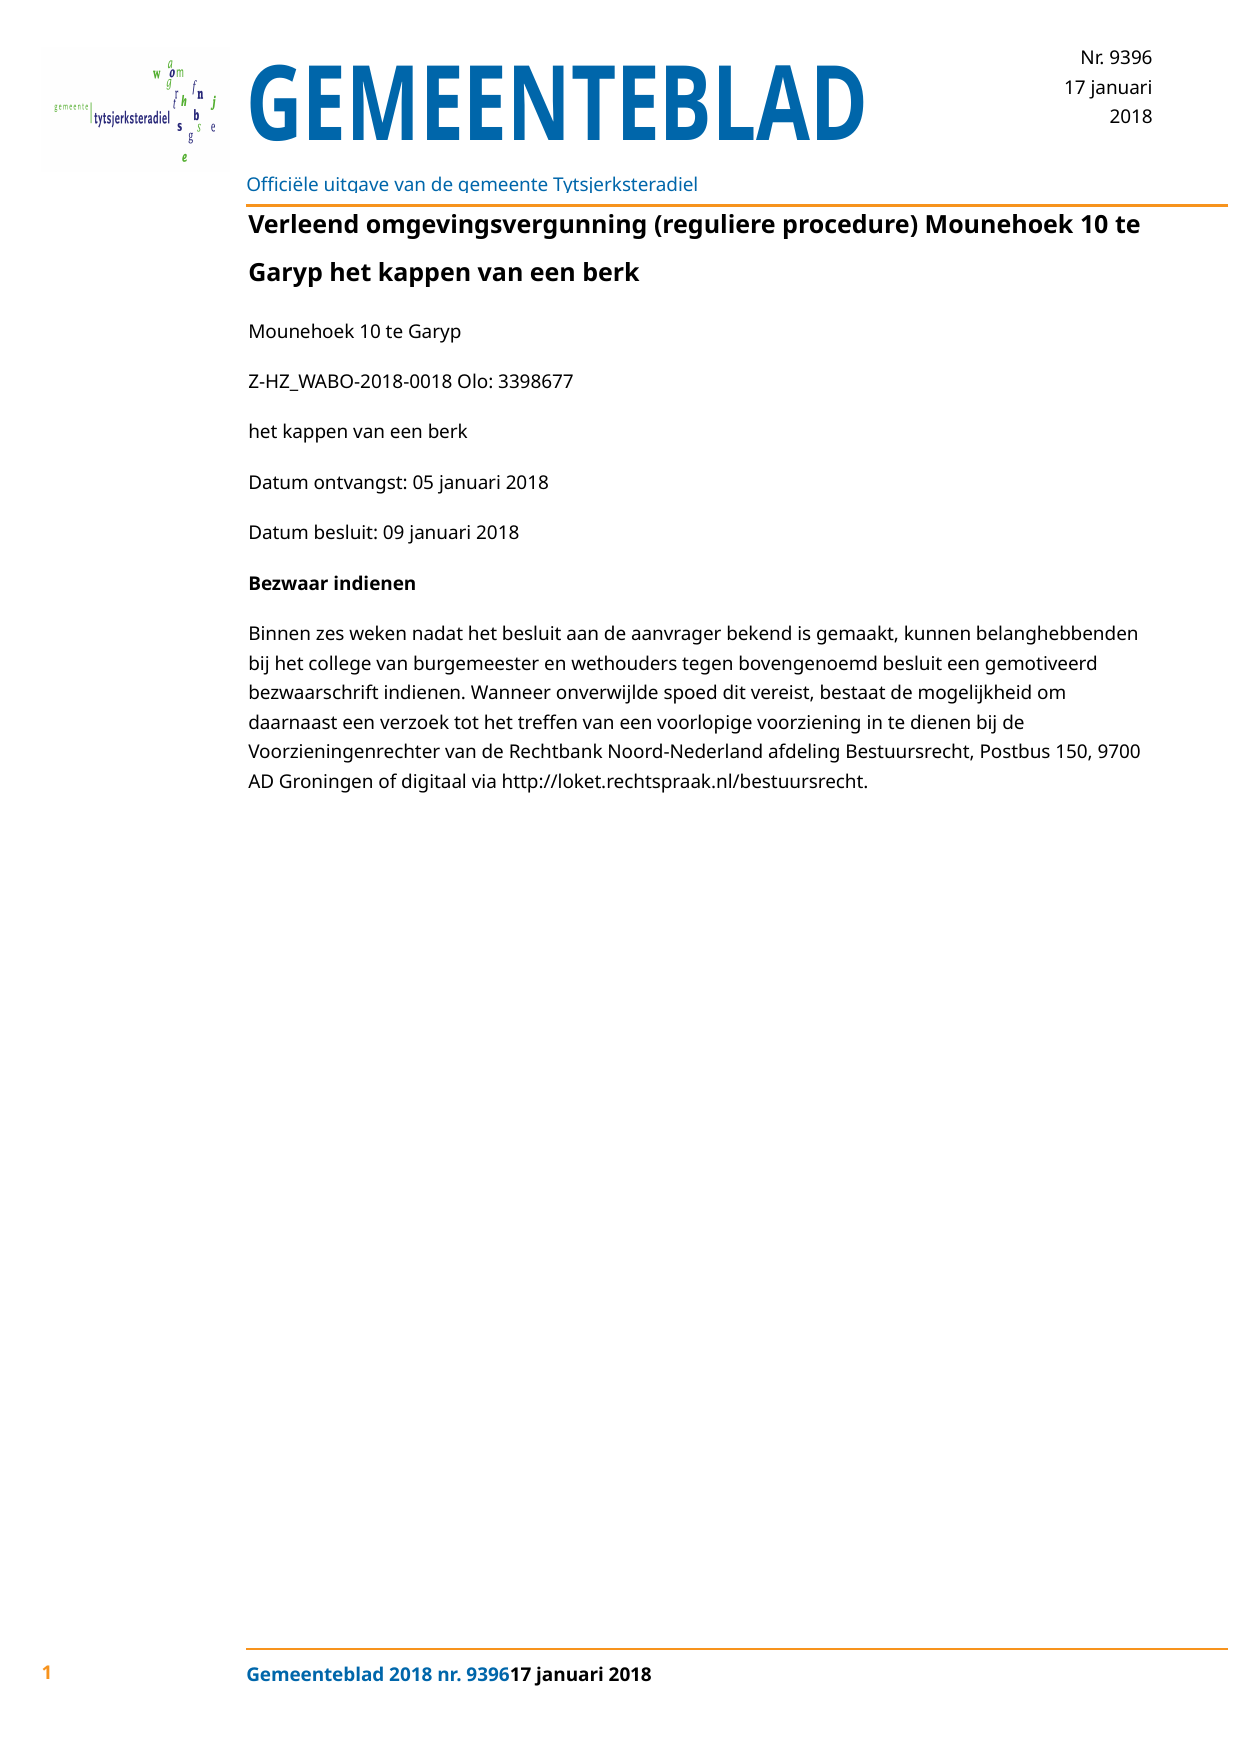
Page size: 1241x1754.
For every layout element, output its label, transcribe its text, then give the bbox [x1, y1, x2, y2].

text Verleend omgevingsvergunning (reguliere procedure) Mounehoek 10 te Garyp het kappen van een berk [248, 207, 1152, 288]
text Datum besluit: 09 januari 2018 [248, 519, 1152, 545]
text Bezwaar indienen [248, 570, 1152, 596]
picture [41, 47, 231, 172]
text het kappen van een berk [248, 419, 1152, 444]
text Z-HZ_WABO-2018-0018 Olo: 3398677 [248, 368, 1152, 394]
text Datum ontvangst: 05 januari 2018 [248, 469, 1152, 495]
text Mounehoek 10 te Garyp [248, 318, 1152, 344]
text Binnen zes weken nadat het besluit aan de aanvrager bekend is gemaakt, kunnen belanghebbenden bij het college van burgemeester en wethouders tegen bovengenoemd besluit een gemotiveerd bezwaarschrift indienen. Wanneer onverwijlde spoed dit vereist, bestaat de mogelijkheid om daarnaast een verzoek tot het treffen van een voorlopige voorziening in te dienen bij de Voorzieningenrechter van de Rechtbank Noord-Nederland afdeling Bestuursrecht, Postbus 150, 9700 AD Groningen of digitaal via http://loket.rechtspraak.nl/bestuursrecht. [248, 620, 1152, 794]
